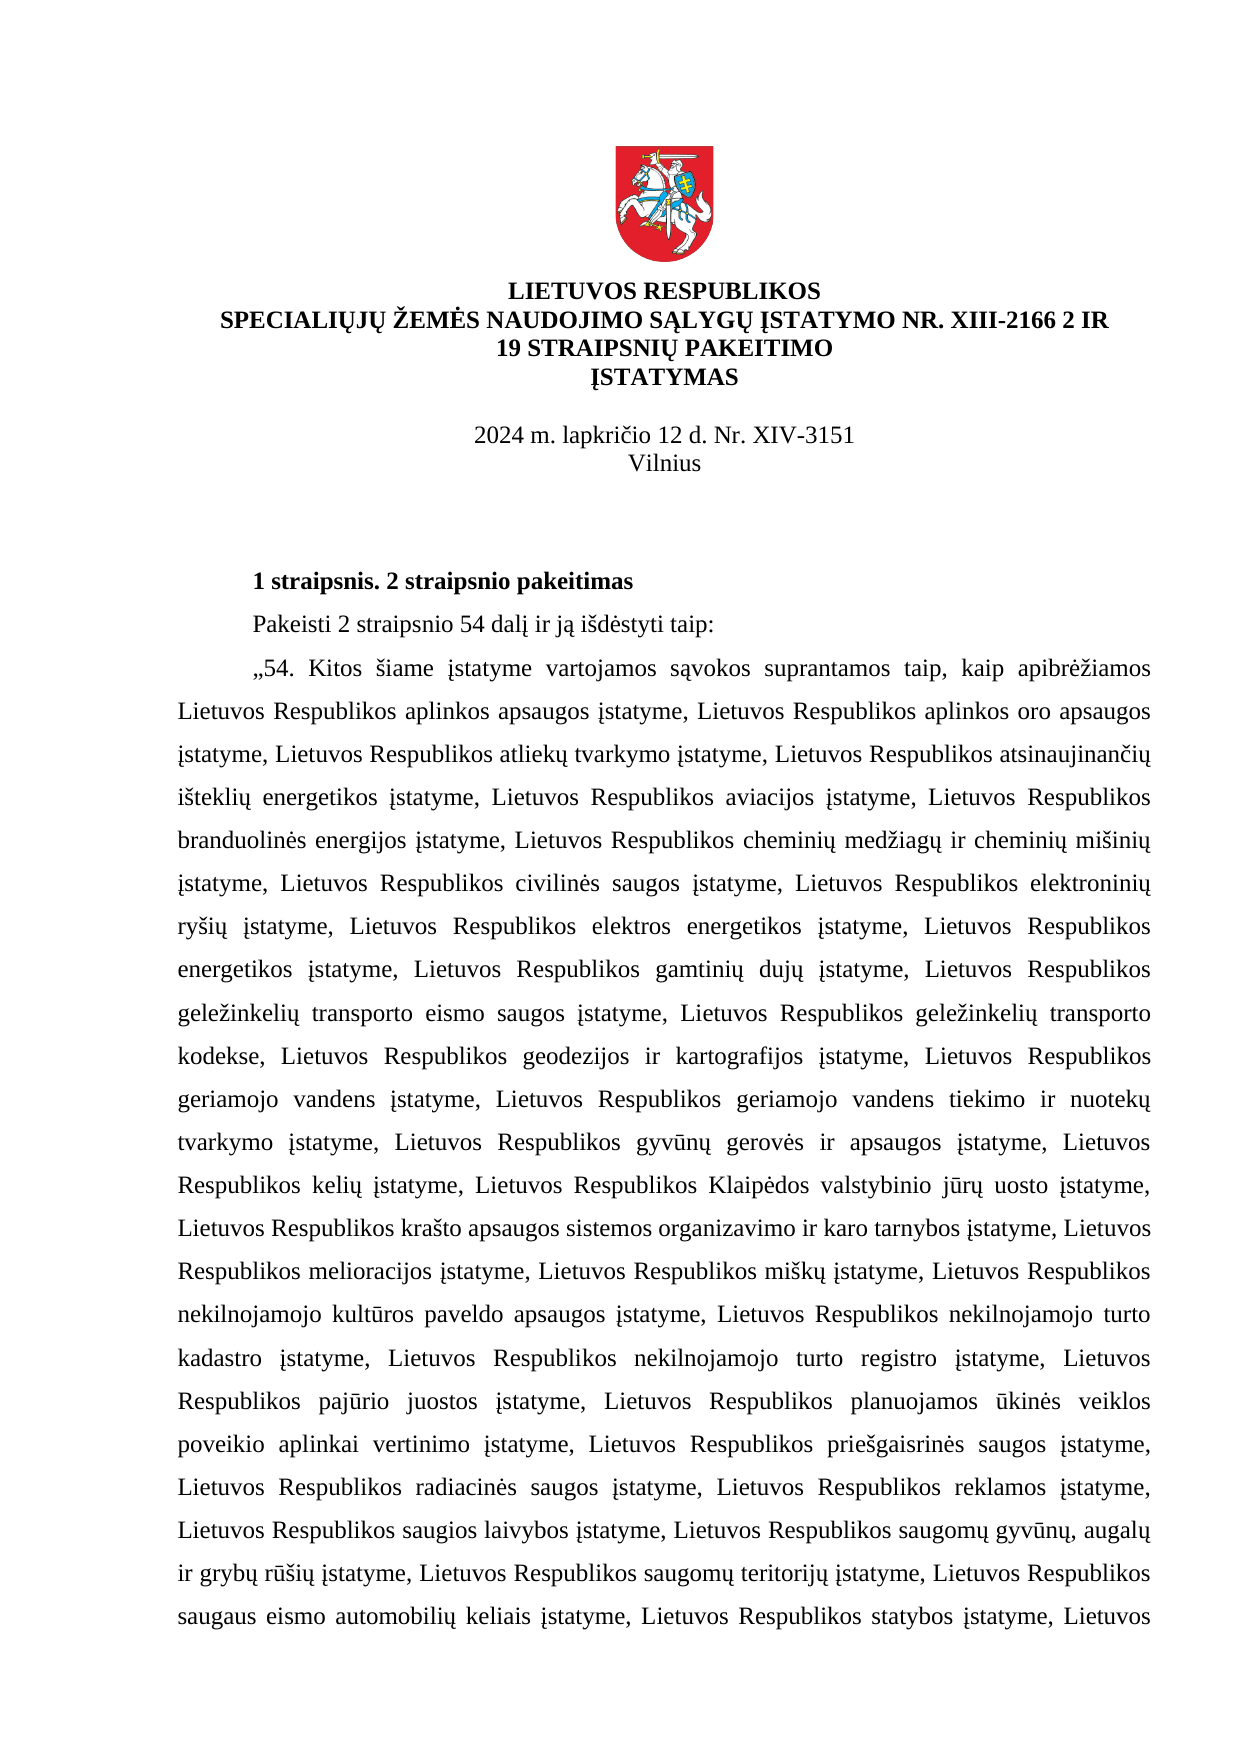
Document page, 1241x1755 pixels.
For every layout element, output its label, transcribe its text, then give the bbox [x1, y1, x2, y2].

text 2024 m. lapkričio 12 d. Nr. XIV-3151 [177, 420, 1152, 448]
text 1 straipsnis. 2 straipsnio pakeitimas [177, 566, 1152, 595]
text SPECIALIŲJŲ ŽEMĖS NAUDOJIMO SĄLYGŲ ĮSTATYMO NR. XIII-2166 2 IR 19 STRAIPSNIŲ PAKEITIMO [177, 305, 1152, 362]
text „54. Kitos šiame įstatyme vartojamos sąvokos suprantamos taip, kaip apibrėžiamos Lietuvos Respublikos aplinkos apsaugos įstatyme, Lietuvos Respublikos aplinkos oro apsaugos įstatyme, Lietuvos Respublikos atliekų tvarkymo įstatyme, Lietuvos Respublikos atsinaujinančių išteklių energetikos įstatyme, Lietuvos Respublikos aviacijos įstatyme, Lietuvos Respublikos branduolinės energijos įstatyme, Lietuvos Respublikos cheminių medžiagų ir cheminių mišinių įstatyme, Lietuvos Respublikos civilinės saugos įstatyme, Lietuvos Respublikos elektroninių ryšių įstatyme, Lietuvos Respublikos elektros energetikos įstatyme, Lietuvos Respublikos energetikos įstatyme, Lietuvos Respublikos gamtinių dujų įstatyme, Lietuvos Respublikos geležinkelių transporto eismo saugos įstatyme, Lietuvos Respublikos geležinkelių transporto kodekse, Lietuvos Respublikos geodezijos ir kartografijos įstatyme, Lietuvos Respublikos geriamojo vandens įstatyme, Lietuvos Respublikos geriamojo vandens tiekimo ir nuotekų tvarkymo įstatyme, Lietuvos Respublikos gyvūnų gerovės ir apsaugos įstatyme, Lietuvos Respublikos kelių įstatyme, Lietuvos Respublikos Klaipėdos valstybinio jūrų uosto įstatyme, Lietuvos Respublikos krašto apsaugos sistemos organizavimo ir karo tarnybos įstatyme, Lietuvos Respublikos melioracijos įstatyme, Lietuvos Respublikos miškų įstatyme, Lietuvos Respublikos nekilnojamojo kultūros paveldo apsaugos įstatyme, Lietuvos Respublikos nekilnojamojo turto kadastro įstatyme, Lietuvos Respublikos nekilnojamojo turto registro įstatyme, Lietuvos Respublikos pajūrio juostos įstatyme, Lietuvos Respublikos planuojamos ūkinės veiklos poveikio aplinkai vertinimo įstatyme, Lietuvos Respublikos priešgaisrinės saugos įstatyme, Lietuvos Respublikos radiacinės saugos įstatyme, Lietuvos Respublikos reklamos įstatyme, Lietuvos Respublikos saugios laivybos įstatyme, Lietuvos Respublikos saugomų gyvūnų, augalų ir grybų rūšių įstatyme, Lietuvos Respublikos saugomų teritorijų įstatyme, Lietuvos Respublikos saugaus eismo automobilių keliais įstatyme, Lietuvos Respublikos statybos įstatyme, Lietuvos [177, 653, 1152, 1630]
text Vilnius [177, 448, 1152, 477]
text Pakeisti 2 straipsnio 54 dalį ir ją išdėstyti taip: [177, 609, 1152, 638]
text LIETUVOS RESPUBLIKOS [177, 276, 1152, 305]
text ĮSTATYMAS [177, 362, 1152, 391]
